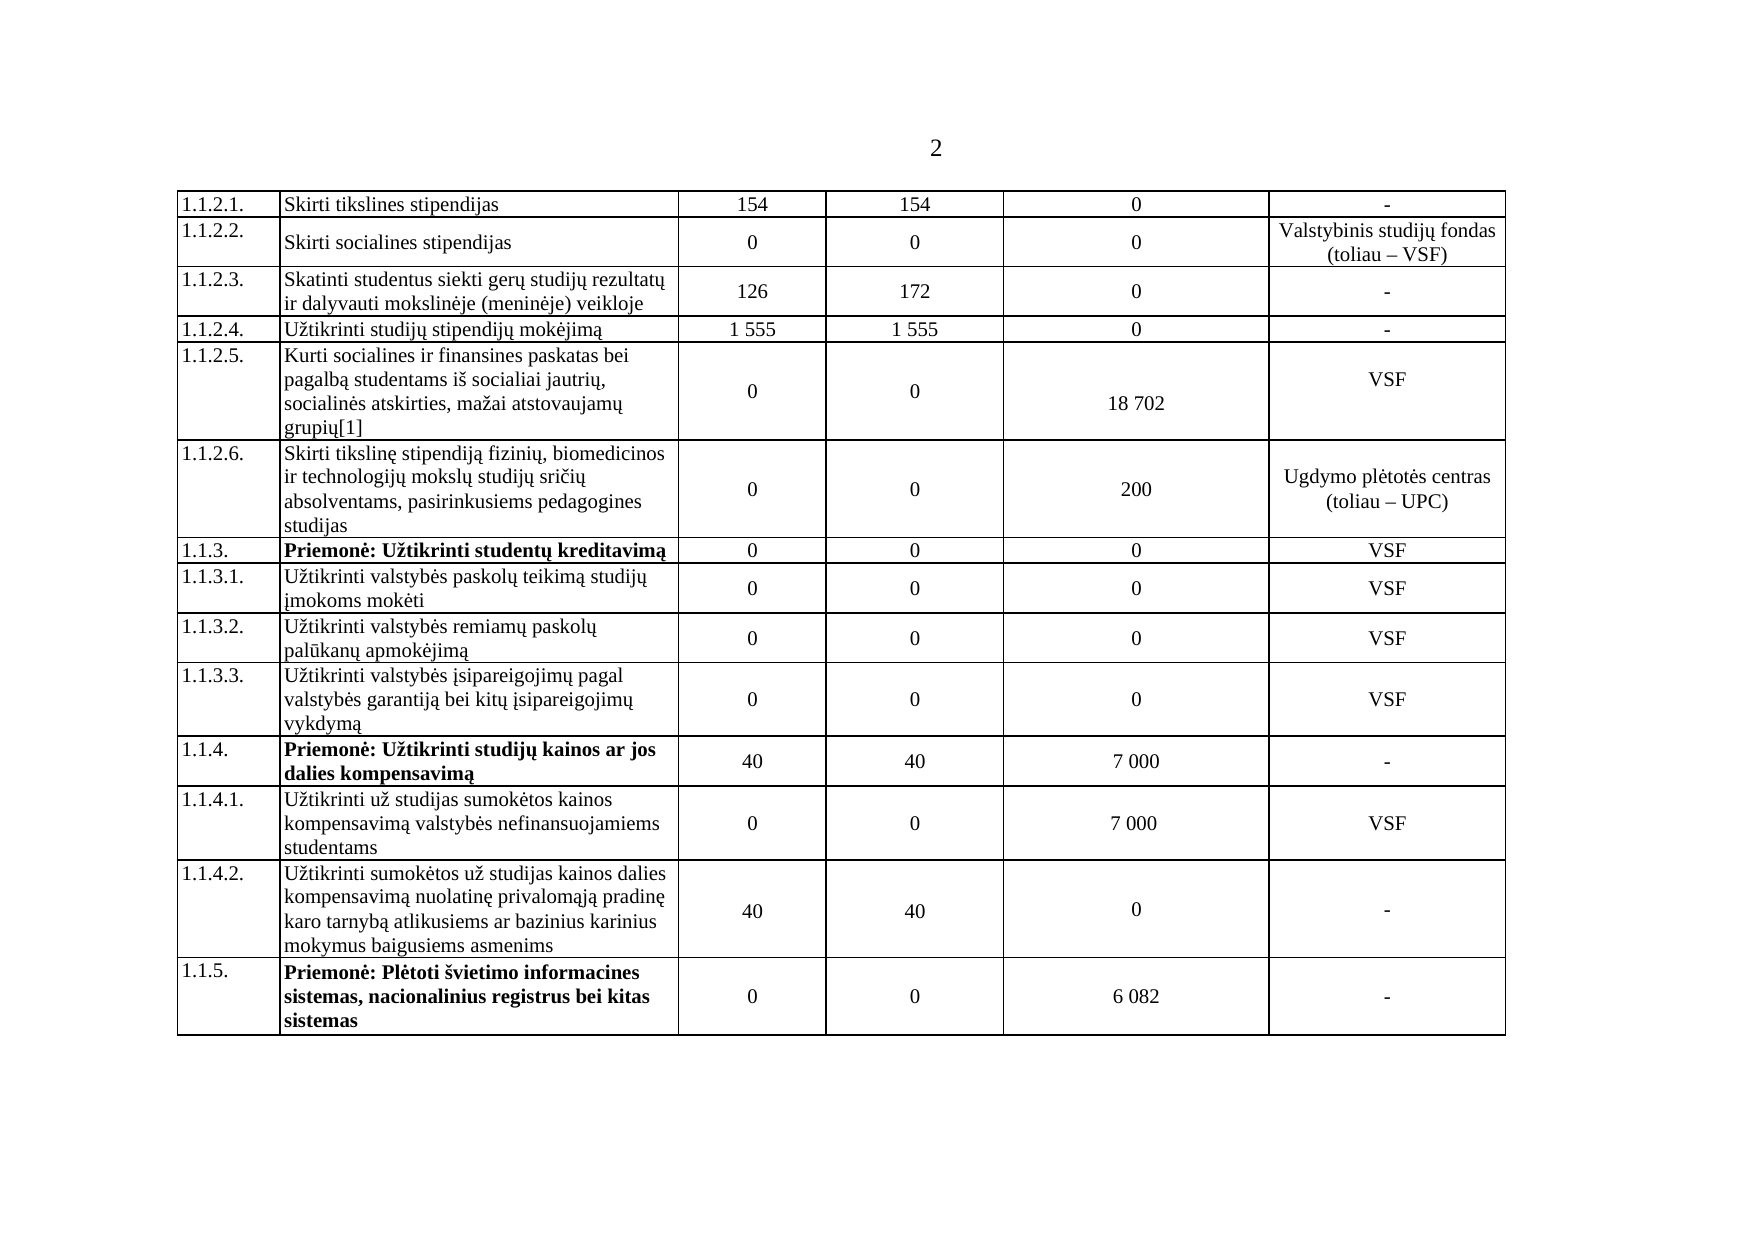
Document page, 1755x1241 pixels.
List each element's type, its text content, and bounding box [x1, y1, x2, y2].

table_cell 40 [827, 861, 1003, 957]
table_cell [1506, 190, 1516, 216]
table_cell [1506, 735, 1516, 785]
table_cell 200 [1004, 441, 1268, 537]
table_cell Skatinti studentus siekti gerų studijų rezultatų ir dalyvauti mokslinėje (meninėje) veikloje [281, 267, 678, 315]
table_cell 1.1.3. [178, 538, 279, 562]
table_cell 0 [679, 958, 825, 1034]
table_cell VSF [1270, 663, 1505, 735]
table_cell Skirti tikslinę stipendiją fizinių, biomedicinos ir technologijų mokslų studijų sričių absolventams, pasirinkusiems pedagogines studijas [281, 441, 678, 537]
table_cell 0 [827, 343, 1003, 439]
table_cell 40 [679, 861, 825, 957]
table_cell VSF [1270, 787, 1505, 859]
table_cell 0 [679, 614, 825, 662]
table_cell 0 [1004, 564, 1268, 612]
table_cell [1506, 957, 1516, 1034]
table_cell 1.1.3.2. [178, 614, 279, 662]
table_cell 1.1.3.1. [178, 564, 279, 612]
table_cell Užtikrinti už studijas sumokėtos kainos kompensavimą valstybės nefinansuojamiems studentams [281, 787, 678, 859]
table_cell Užtikrinti studijų stipendijų mokėjimą [281, 317, 678, 341]
table_cell - [1270, 267, 1505, 315]
table_cell [1506, 662, 1516, 735]
table_cell 0 [827, 787, 1003, 859]
table_cell 0 [679, 564, 825, 612]
table_cell - [1270, 317, 1505, 341]
table_cell [1506, 785, 1516, 859]
table_cell 1.1.4.1. [178, 787, 279, 859]
table_cell 7 000 [1004, 737, 1268, 785]
table_cell 1.1.2.3. [178, 267, 279, 315]
table_cell 0 [827, 663, 1003, 735]
table_cell 0 [827, 958, 1003, 1034]
table_cell Priemonė: Plėtoti švietimo informacines sistemas, nacionalinius registrus bei kitas sistemas [281, 958, 678, 1034]
table_cell 0 [679, 663, 825, 735]
table_cell 0 [1004, 614, 1268, 662]
table_cell 126 [679, 267, 825, 315]
table_cell 0 [679, 787, 825, 859]
table_cell 1.1.2.6. [178, 441, 279, 537]
table_cell 0 [679, 218, 825, 266]
table_cell 1.1.5. [178, 958, 279, 1034]
table_cell 1.1.2.2. [178, 218, 279, 266]
table_cell Užtikrinti sumokėtos už studijas kainos dalies kompensavimą nuolatinę privalomąją pradinę karo tarnybą atlikusiems ar bazinius karinius mokymus baigusiems asmenims [281, 861, 678, 957]
table_cell [1506, 315, 1516, 341]
table_cell Skirti socialines stipendijas [281, 218, 678, 266]
table_cell [1506, 341, 1516, 439]
table_cell VSF [1270, 614, 1505, 662]
table_cell [1506, 216, 1516, 266]
table_cell 1.1.3.3. [178, 663, 279, 735]
table_cell Užtikrinti valstybės paskolų teikimą studijų įmokoms mokėti [281, 564, 678, 612]
table_cell 1.1.2.5. [178, 343, 279, 439]
table_cell 0 [1004, 218, 1268, 266]
table_cell 0 [1004, 861, 1268, 957]
table_cell 172 [827, 267, 1003, 315]
table_cell VSF [1270, 538, 1505, 562]
table_cell 18 702 [1004, 343, 1268, 439]
table_cell Skirti tikslines stipendijas [281, 192, 678, 216]
table_cell 1 555 [827, 317, 1003, 341]
table_cell 0 [827, 614, 1003, 662]
table_cell 1.1.2.4. [178, 317, 279, 341]
table_cell 0 [1004, 317, 1268, 341]
table_cell 40 [679, 737, 825, 785]
table_cell 6 082 [1004, 958, 1268, 1034]
table_cell 0 [679, 441, 825, 537]
table_cell [1506, 612, 1516, 662]
table_cell Valstybinis studijų fondas (toliau – VSF) [1270, 218, 1505, 266]
table_cell - [1270, 192, 1505, 216]
table_cell 1.1.4. [178, 737, 279, 785]
table_cell [1506, 562, 1516, 612]
table_cell Priemonė: Užtikrinti studijų kainos ar jos dalies kompensavimą [281, 737, 678, 785]
table_cell Užtikrinti valstybės remiamų paskolų palūkanų apmokėjimą [281, 614, 678, 662]
table_cell VSF [1270, 343, 1505, 439]
table_cell 0 [1004, 663, 1268, 735]
table_cell 0 [827, 564, 1003, 612]
table_cell Ugdymo plėtotės centras (toliau – UPC) [1270, 441, 1505, 537]
table_cell - [1270, 958, 1505, 1034]
table_cell 1.1.4.2. [178, 861, 279, 957]
table_cell 0 [827, 538, 1003, 562]
table_cell 1 555 [679, 317, 825, 341]
table_cell VSF [1270, 564, 1505, 612]
table_cell 0 [1004, 538, 1268, 562]
table_cell 0 [679, 538, 825, 562]
table_cell 0 [1004, 267, 1268, 315]
table_cell - [1270, 737, 1505, 785]
table_cell 1.1.2.1. [178, 192, 279, 216]
table_cell 7 000 [1004, 787, 1268, 859]
table_cell [1506, 537, 1516, 562]
table_cell 0 [827, 218, 1003, 266]
table_cell - [1270, 861, 1505, 957]
table_cell 0 [679, 343, 825, 439]
table_cell 154 [827, 192, 1003, 216]
table_cell [1506, 266, 1516, 315]
table_cell [1506, 439, 1516, 537]
table_cell 40 [827, 737, 1003, 785]
table_cell 154 [679, 192, 825, 216]
table_cell Kurti socialines ir finansines paskatas bei pagalbą studentams iš socialiai jautrių, socialinės atskirties, mažai atstovaujamų grupių[1] [281, 343, 678, 439]
table_cell Užtikrinti valstybės įsipareigojimų pagal valstybės garantiją bei kitų įsipareigojimų vykdymą [281, 663, 678, 735]
table_cell Priemonė: Užtikrinti studentų kreditavimą [281, 538, 678, 562]
table_cell [1506, 859, 1516, 957]
table_cell 0 [1004, 192, 1268, 216]
table_cell 0 [827, 441, 1003, 537]
